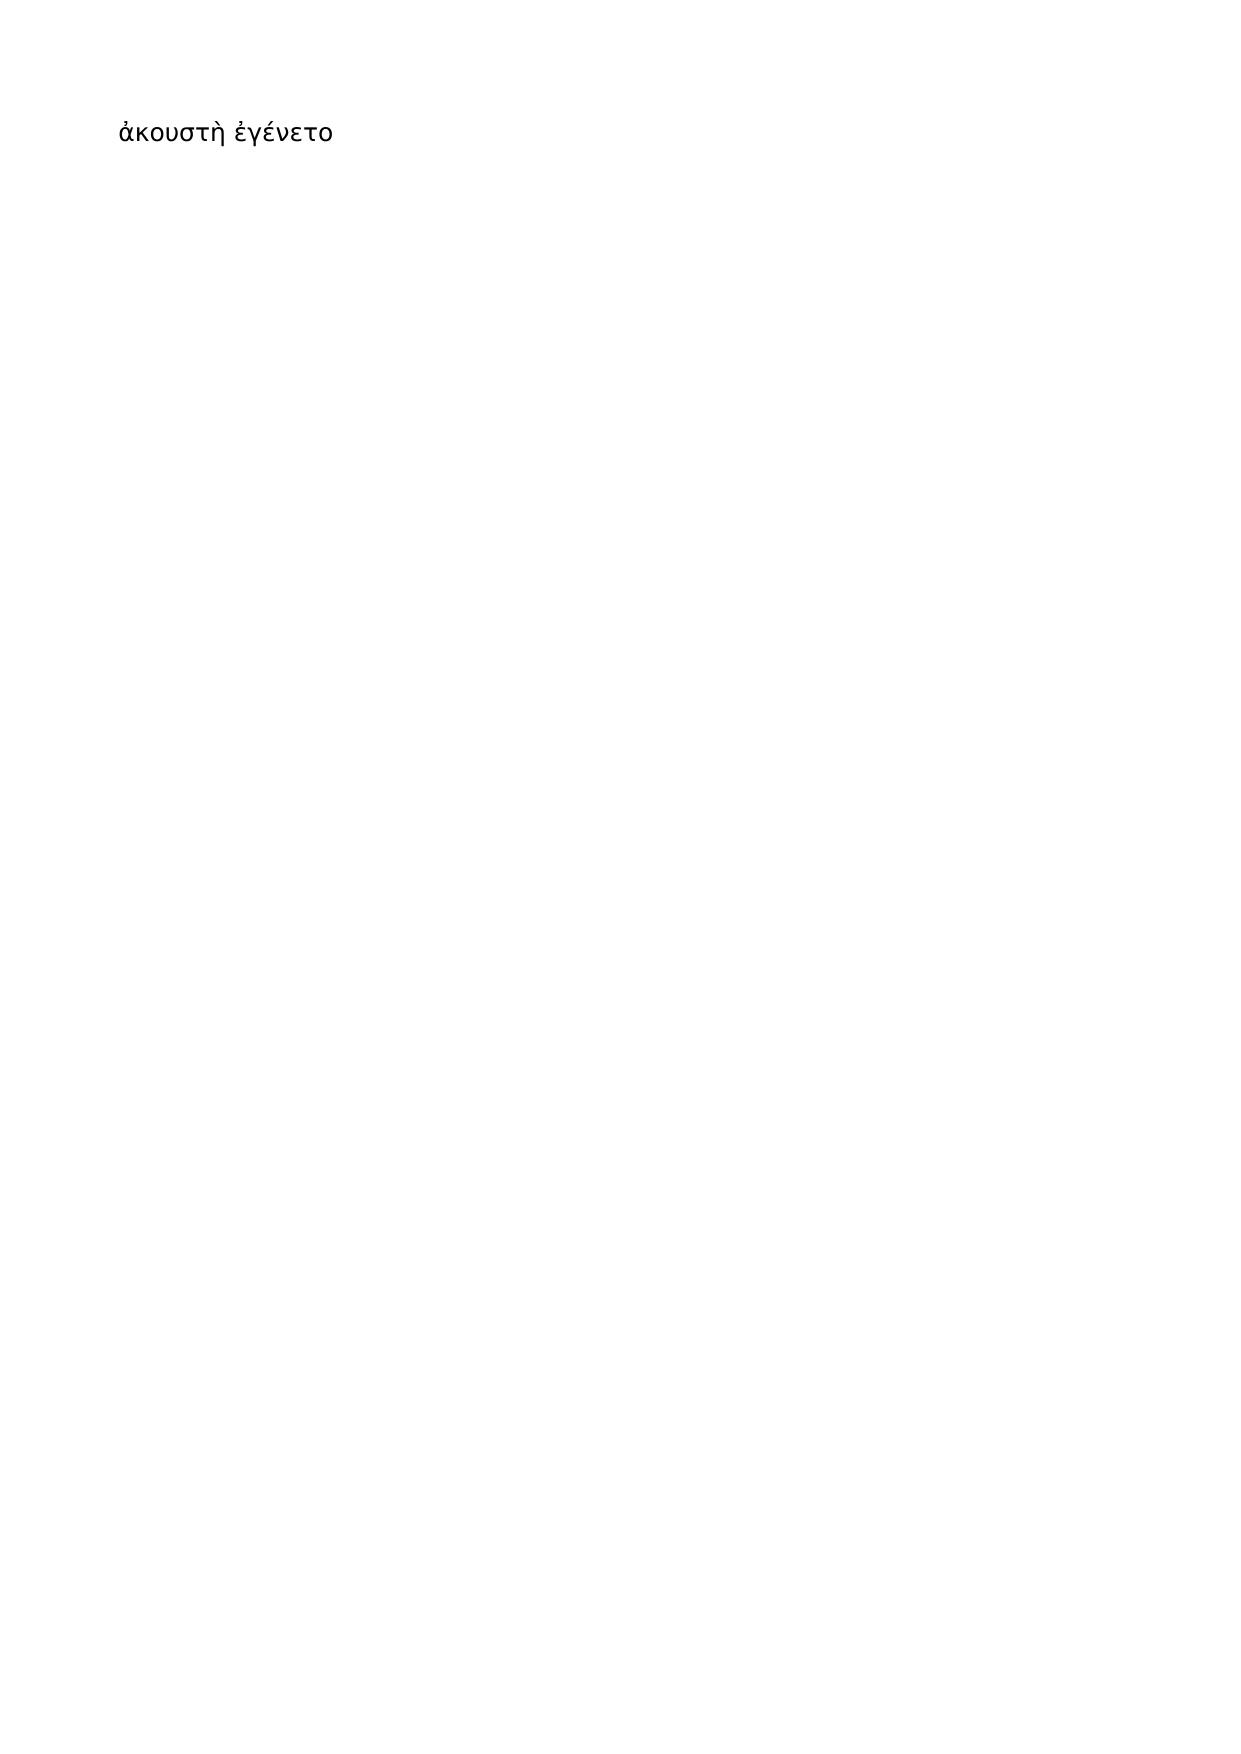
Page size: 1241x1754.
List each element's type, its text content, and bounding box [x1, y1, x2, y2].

text ἀκουστὴ ἐγένετο [118, 118, 1122, 147]
